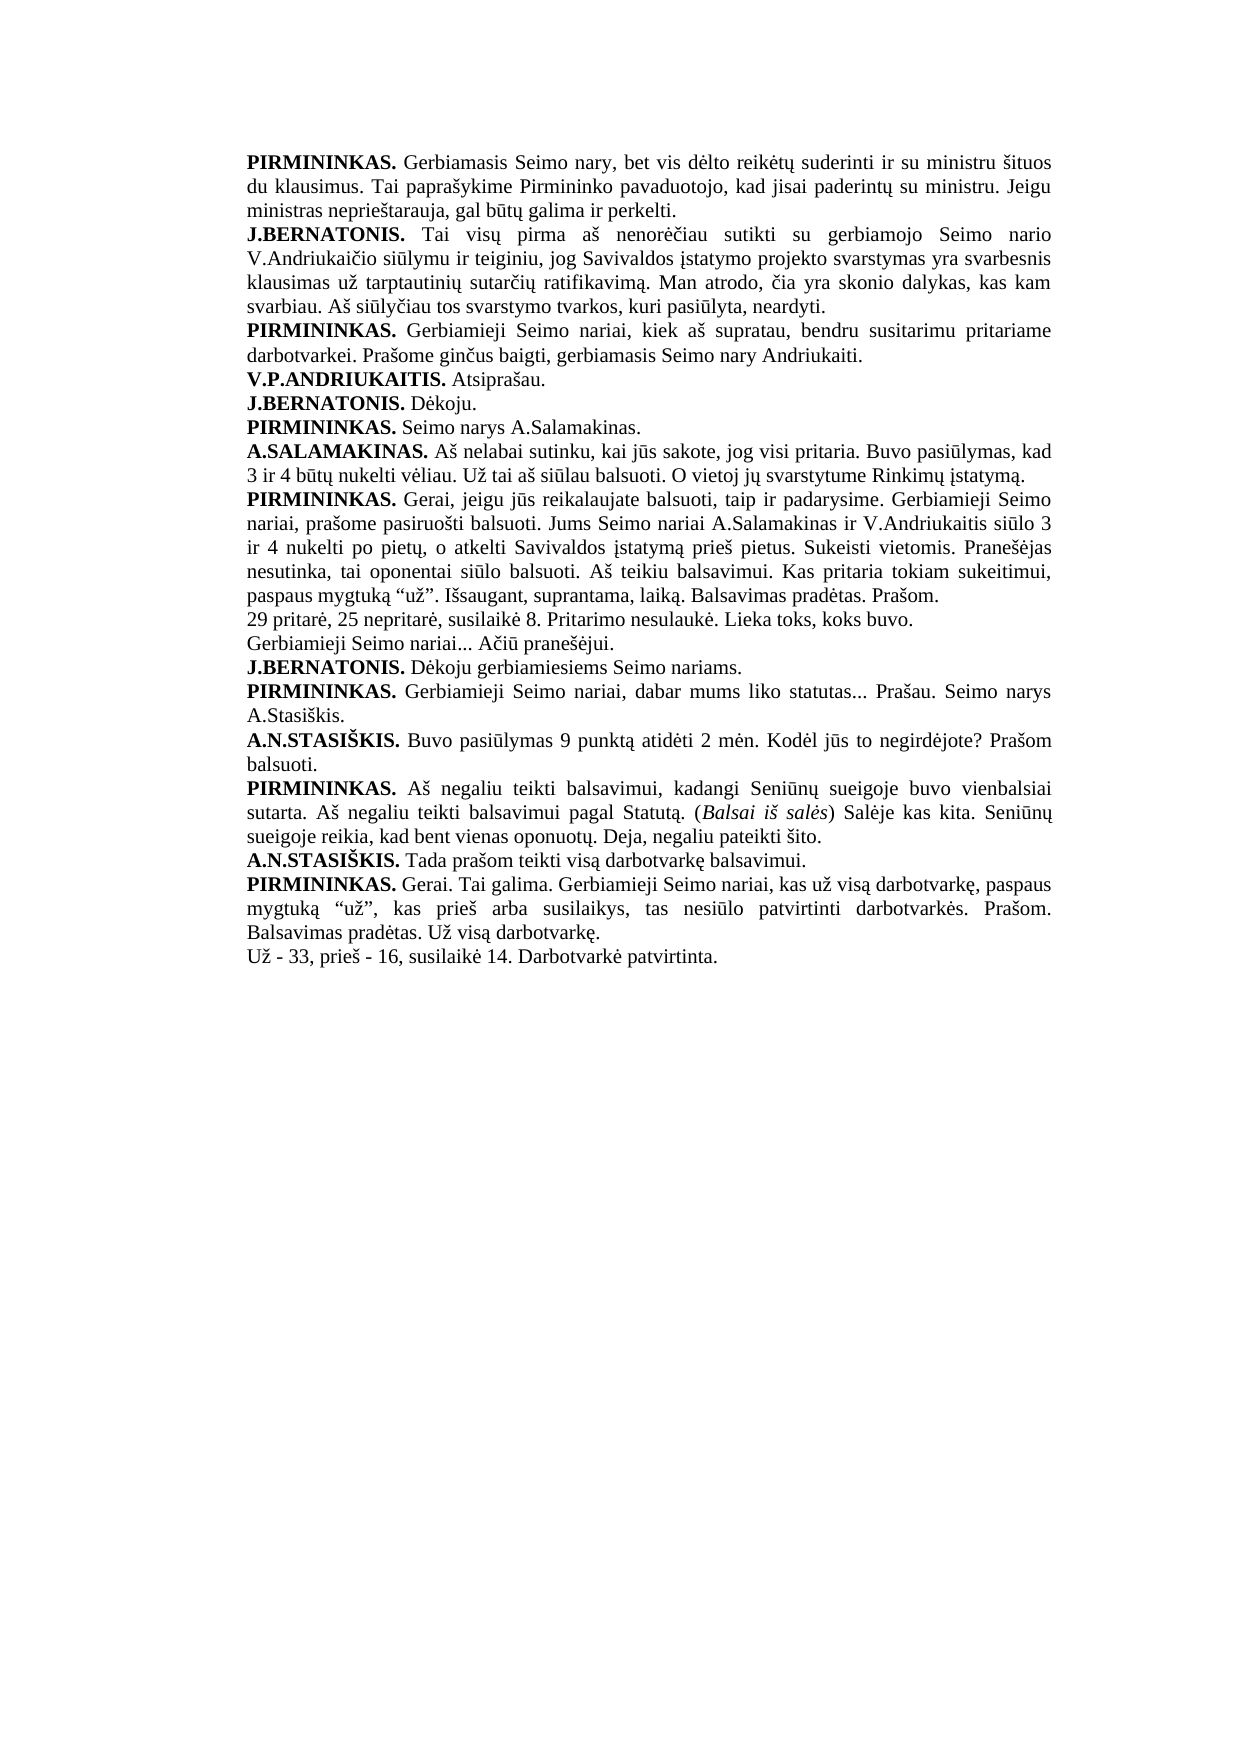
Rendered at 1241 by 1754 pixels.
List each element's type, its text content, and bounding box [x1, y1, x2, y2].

text A.SALAMAKINAS. Aš nelabai sutinku, kai jūs sakote, jog visi pritaria. Buvo pasiūlymas, kad 3 ir 4 būtų nukelti vėliau. Už tai aš siūlau balsuoti. O vietoj jų svarstytume Rinkimų įstatymą. [247, 439, 1053, 487]
text Gerbiamieji Seimo nariai... Ačiū pranešėjui. [247, 631, 1053, 655]
text A.N.STASIŠKIS. Tada prašom teikti visą darbotvarkę balsavimui. [247, 848, 1053, 872]
text V.P.ANDRIUKAITIS. Atsiprašau. [247, 367, 1053, 391]
text 29 pritarė, 25 nepritarė, susilaikė 8. Pritarimo nesulaukė. Lieka toks, koks buvo. [247, 607, 1053, 631]
text J.BERNATONIS. Dėkoju gerbiamiesiems Seimo nariams. [247, 655, 1053, 679]
text Už - 33, prieš - 16, susilaikė 14. Darbotvarkė patvirtinta. [247, 944, 1053, 968]
text PIRMININKAS. Gerbiamieji Seimo nariai, kiek aš supratau, bendru susitarimu pritariame darbotvarkei. Prašome ginčus baigti, gerbiamasis Seimo nary Andriukaiti. [247, 318, 1053, 367]
text PIRMININKAS. Gerai, jeigu jūs reikalaujate balsuoti, taip ir padarysime. Gerbiamieji Seimo nariai, prašome pasiruošti balsuoti. Jums Seimo nariai A.Salamakinas ir V.Andriukaitis siūlo 3 ir 4 nukelti po pietų, o atkelti Savivaldos įstatymą prieš pietus. Sukeisti vietomis. Pranešėjas nesutinka, tai oponentai siūlo balsuoti. Aš teikiu balsavimui. Kas pritaria tokiam sukeitimui, paspaus mygtuką “už”. Išsaugant, suprantama, laiką. Balsavimas pradėtas. Prašom. [247, 487, 1053, 607]
text PIRMININKAS. Aš negaliu teikti balsavimui, kadangi Seniūnų sueigoje buvo vienbalsiai sutarta. Aš negaliu teikti balsavimui pagal Statutą. (Balsai iš salės) Salėje kas kita. Seniūnų sueigoje reikia, kad bent vienas oponuotų. Deja, negaliu pateikti šito. [247, 776, 1053, 848]
text PIRMININKAS. Gerbiamieji Seimo nariai, dabar mums liko statutas... Prašau. Seimo narys A.Stasiškis. [247, 679, 1053, 727]
text J.BERNATONIS. Tai visų pirma aš nenorėčiau sutikti su gerbiamojo Seimo nario V.Andriukaičio siūlymu ir teiginiu, jog Savivaldos įstatymo projekto svarstymas yra svarbesnis klausimas už tarptautinių sutarčių ratifikavimą. Man atrodo, čia yra skonio dalykas, kas kam svarbiau. Aš siūlyčiau tos svarstymo tvarkos, kuri pasiūlyta, neardyti. [247, 222, 1053, 318]
text PIRMININKAS. Gerbiamasis Seimo nary, bet vis dėlto reikėtų suderinti ir su ministru šituos du klausimus. Tai paprašykime Pirmininko pavaduotojo, kad jisai paderintų su ministru. Jeigu ministras neprieštarauja, gal būtų galima ir perkelti. [247, 150, 1053, 222]
text PIRMININKAS. Seimo narys A.Salamakinas. [247, 415, 1053, 439]
text J.BERNATONIS. Dėkoju. [247, 391, 1053, 415]
text A.N.STASIŠKIS. Buvo pasiūlymas 9 punktą atidėti 2 mėn. Kodėl jūs to negirdėjote? Prašom balsuoti. [247, 727, 1053, 776]
text PIRMININKAS. Gerai. Tai galima. Gerbiamieji Seimo nariai, kas už visą darbotvarkę, paspaus mygtuką “už”, kas prieš arba susilaikys, tas nesiūlo patvirtinti darbotvarkės. Prašom. Balsavimas pradėtas. Už visą darbotvarkę. [247, 872, 1053, 944]
